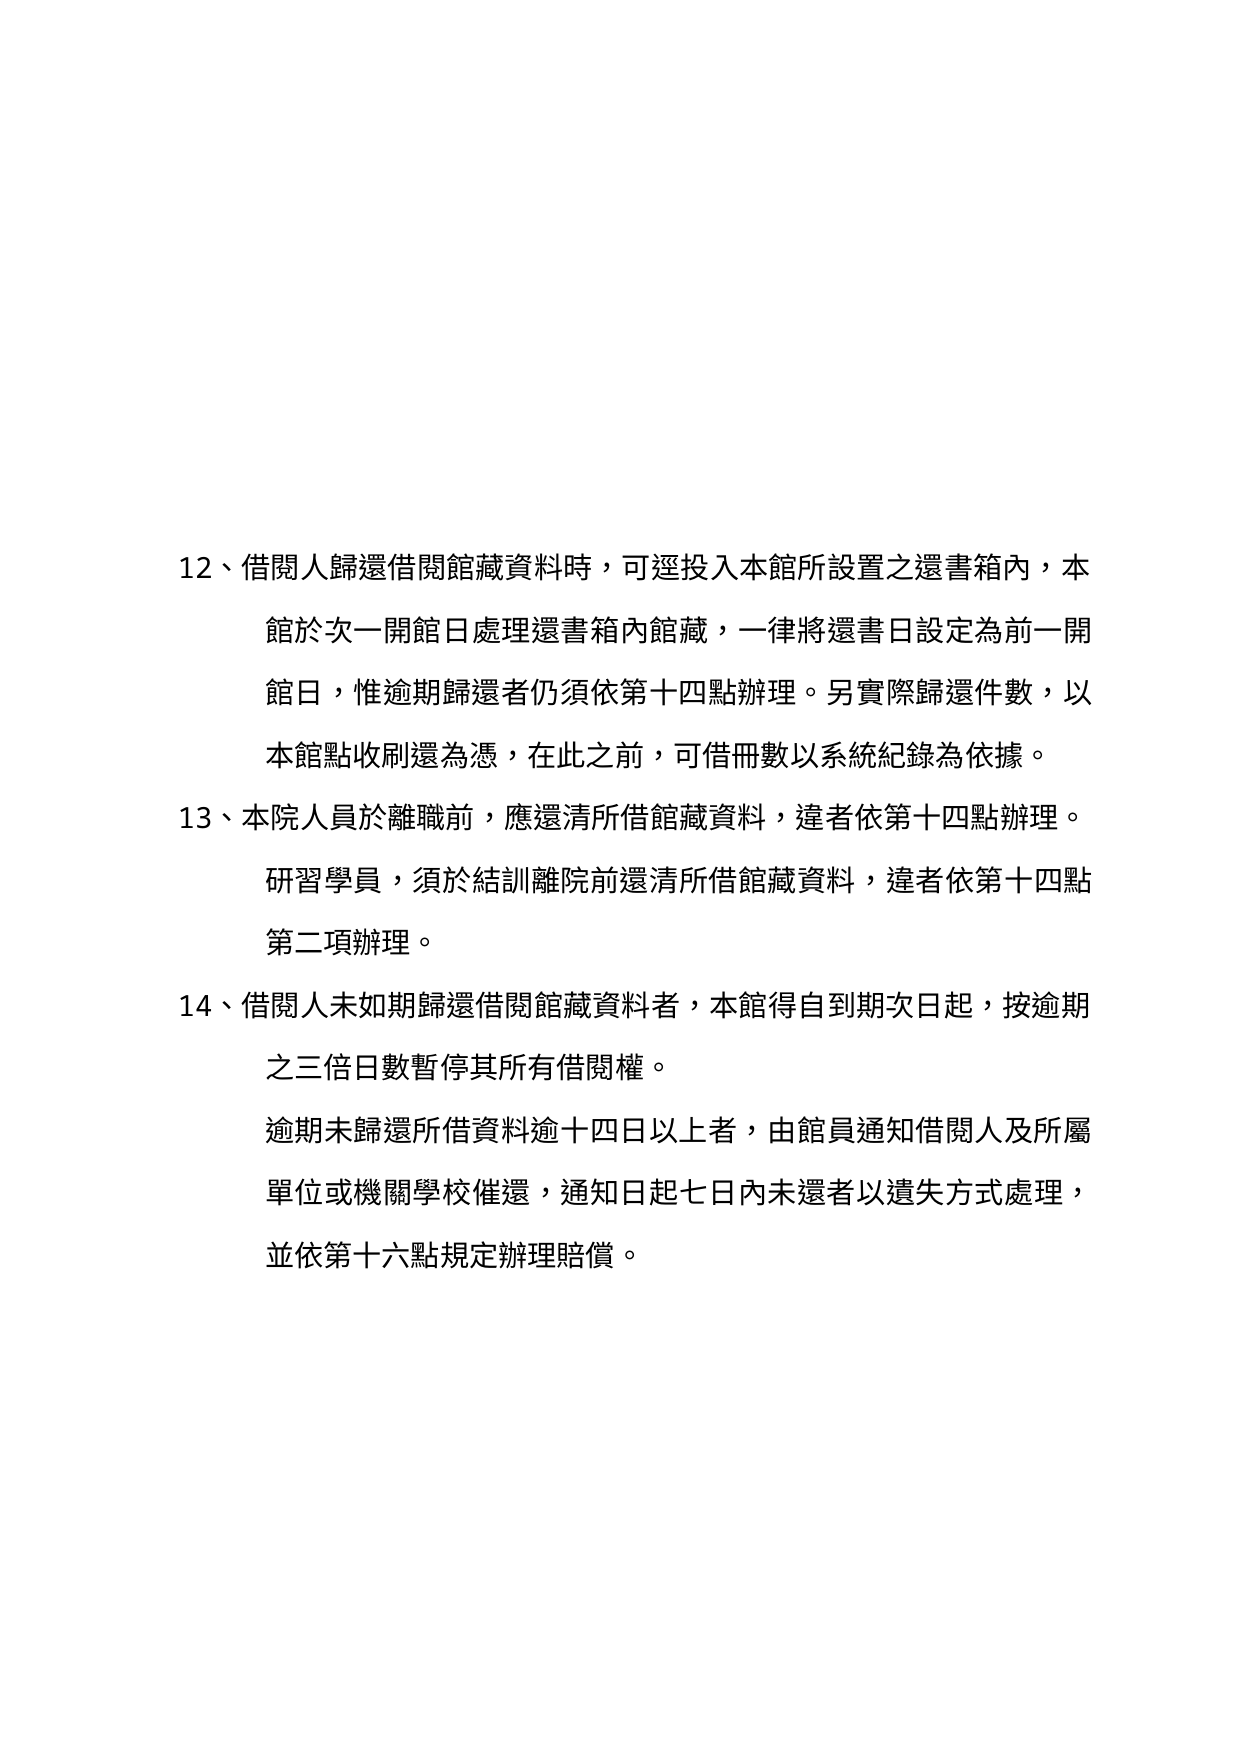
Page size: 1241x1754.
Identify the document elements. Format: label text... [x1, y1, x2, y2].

list 本院人員於離職前，應還清所借館藏資料，違者依第十四點辦理。 [177, 774, 1092, 837]
text 研習學員，須於結訓離院前還清所借館藏資料，違者依第十四點第二項辦理。 [265, 837, 1092, 962]
text 逾期未歸還所借資料逾十四日以上者，由館員通知借閱人及所屬單位或機關學校催還，通知日起七日內未還者以遺失方式處理，並依第十六點規定辦理賠償。 [265, 1087, 1092, 1274]
list 借閱人歸還借閱館藏資料時，可逕投入本館所設置之還書箱內，本館於次一開館日處理還書箱內館藏，一律將還書日設定為前一開館日，惟逾期歸還者仍須依第十四點辦理。另實際歸還件數，以本館點收刷還為憑，在此之前，可借冊數以系統紀錄為依據。 [177, 524, 1092, 774]
list 借閱人未如期歸還借閱館藏資料者，本館得自到期次日起，按逾期之三倍日數暫停其所有借閱權。 [177, 962, 1092, 1087]
